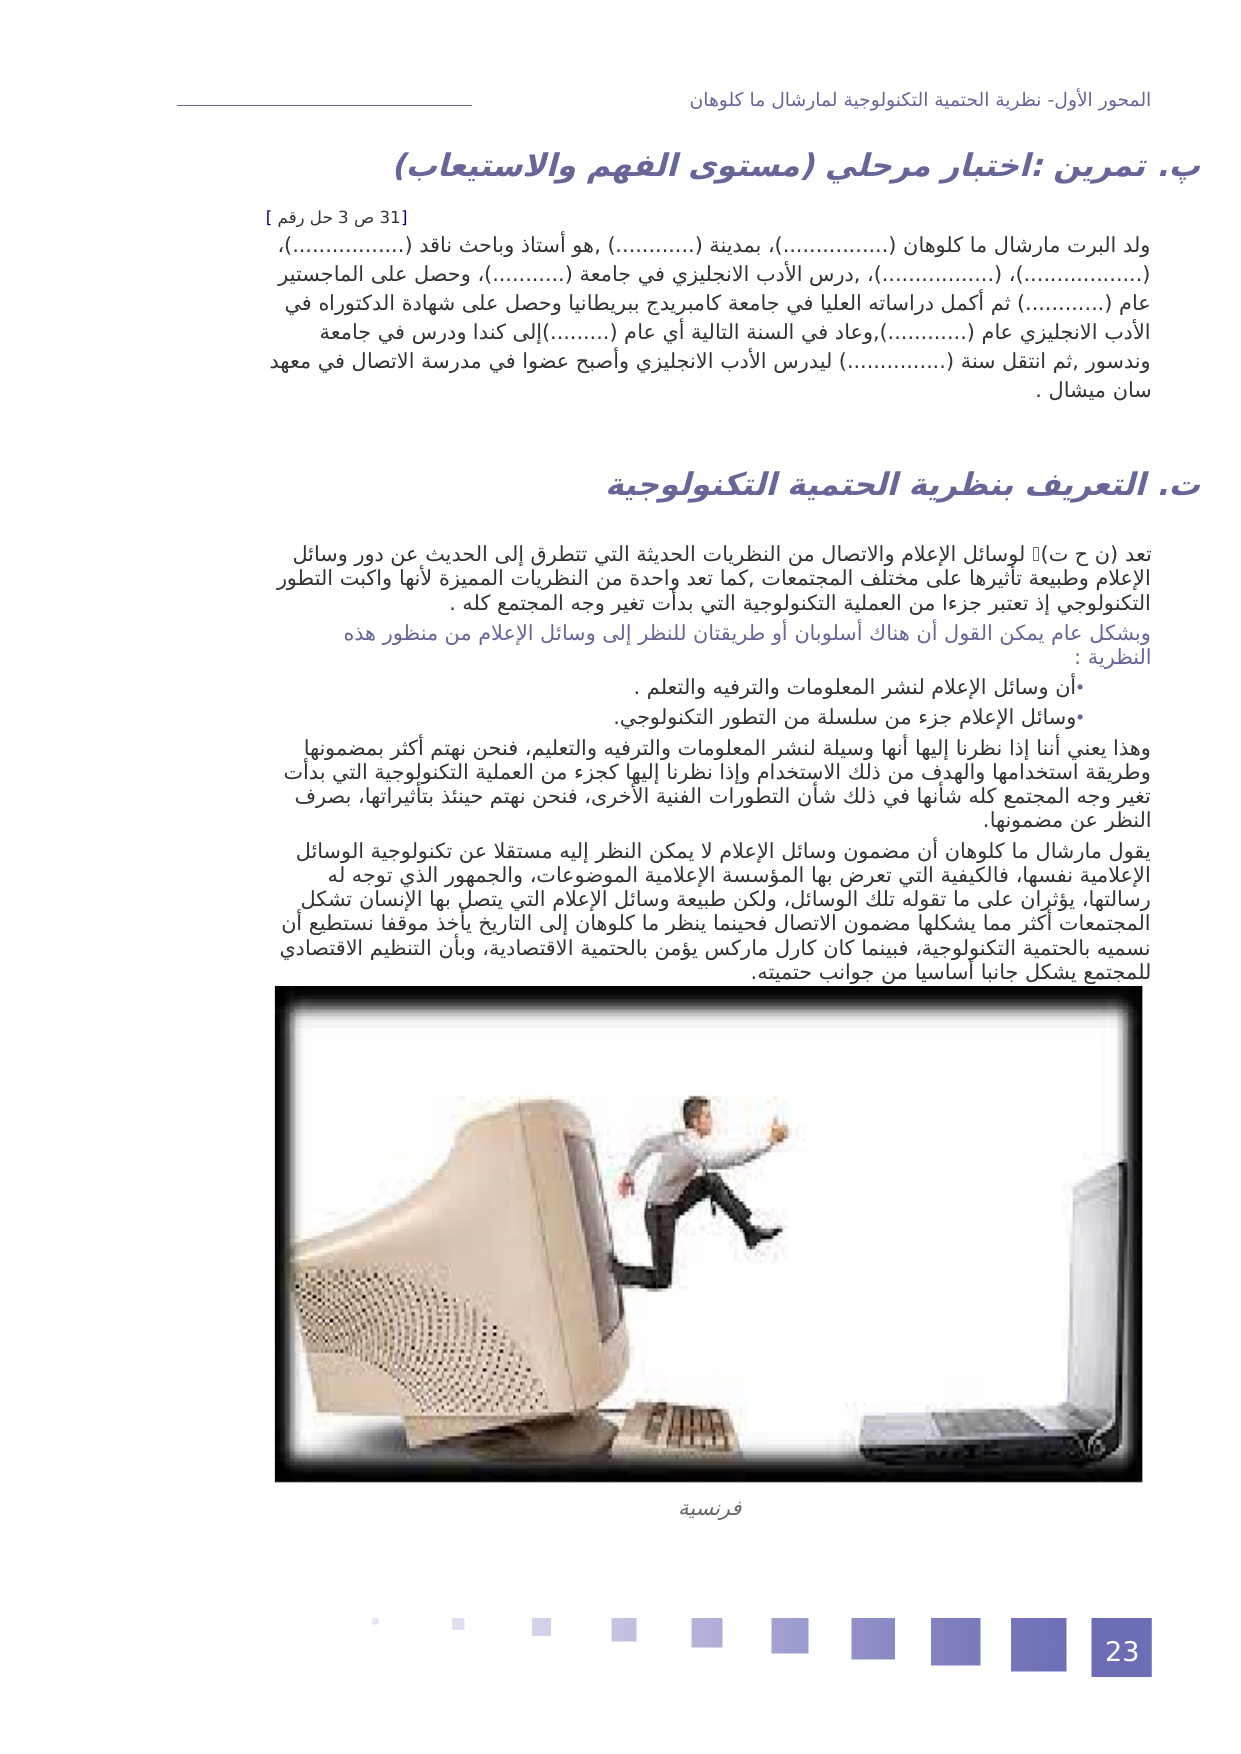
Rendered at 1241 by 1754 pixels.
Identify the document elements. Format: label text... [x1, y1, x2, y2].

title تمرين :اختبار مرحلي (مستوى الفهم والاستيعاب) [266, 124, 1211, 184]
text [31 ص 3 حل رقم ] [266, 208, 1152, 227]
title فرنسية [266, 1496, 1152, 1520]
text يقول مارشال ما كلوهان أن مضمون وسائل الإعلام لا يمكن النظر إليه مستقلا عن تكنولوجية الوسائل الإعلامية نفسها، فالكيفية التي تعرض بها المؤسسة الإعلامية الموضوعات، والجمهور الذي توجه له رسالتها، يؤثران على ما تقوله تلك الوسائل، ولكن طبيعة وسائل الإعلام التي يتصل بها الإنسان تشكل المجتمعات أكثر مما يشكلها مضمون الاتصال فحينما ينظر ما كلوهان إلى التاريخ يأخذ موقفا نستطيع أن نسميه بالحتمية التكنولوجية، فبينما كان كارل ماركس يؤمن بالحتمية الاقتصادية، وبأن التنظيم الاقتصادي للمجتمع يشكل جانبا أساسيا من جوانب حتميته. [266, 839, 1152, 984]
list أن وسائل الإعلام لنشر المعلومات والترفيه والتعلم . [266, 675, 1114, 699]
text وبشكل عام يمكن القول أن هناك أسلوبان أو طريقتان للنظر إلى وسائل الإعلام من منظور هذه النظرية : [266, 621, 1152, 669]
text ولد البرت مارشال ما كلوهان (................)، بمدينة (............) ,هو أستاذ وباحث ناقد (.................)، (..................)، (.................)، ,درس الأدب الانجليزي في جامعة (...........)، وحصل على الماجستير عام (............) ثم أكمل دراساته العليا في جامعة كامبريدج ببريطانيا وحصل على شهادة الدكتوراه في الأدب الانجليزي عام (............),وعاد في السنة التالية أي عام (.........)إلى كندا ودرس في جامعة وندسور ,ثم انتقل سنة (...............) ليدرس الأدب الانجليزي وأصبح عضوا في مدرسة الاتصال في معهد سان ميشال . [266, 233, 1152, 402]
picture [177, 1618, 1152, 1677]
text تعد (ن ح ت) لوسائل الإعلام والاتصال من النظريات الحديثة التي تتطرق إلى الحديث عن دور وسائل الإعلام وطبيعة تأثيرها على مختلف المجتمعات ,كما تعد واحدة من النظريات المميزة لأنها واكبت التطور التكنولوجي إذ تعتبر جزءا من العملية التكنولوجية التي بدأت تغير وجه المجتمع كله . [266, 542, 1152, 615]
text وهذا يعني أننا إذا نظرنا إليها أنها وسيلة لنشر المعلومات والترفيه والتعليم، فنحن نهتم أكثر بمضمونها وطريقة استخدامها والهدف من ذلك الاستخدام وإذا نظرنا إليها كجزء من العملية التكنولوجية التي بدأت تغير وجه المجتمع كله شأنها في ذلك شأن التطورات الفنية الأخرى، فنحن نهتم حينئذ بتأثيراتها، بصرف النظر عن مضمونها. [266, 736, 1152, 833]
picture [274, 986, 1143, 1491]
list وسائل الإعلام جزء من سلسلة من التطور التكنولوجي. [266, 705, 1114, 730]
title التعريف بنظرية الحتمية التكنولوجية [266, 466, 1211, 503]
